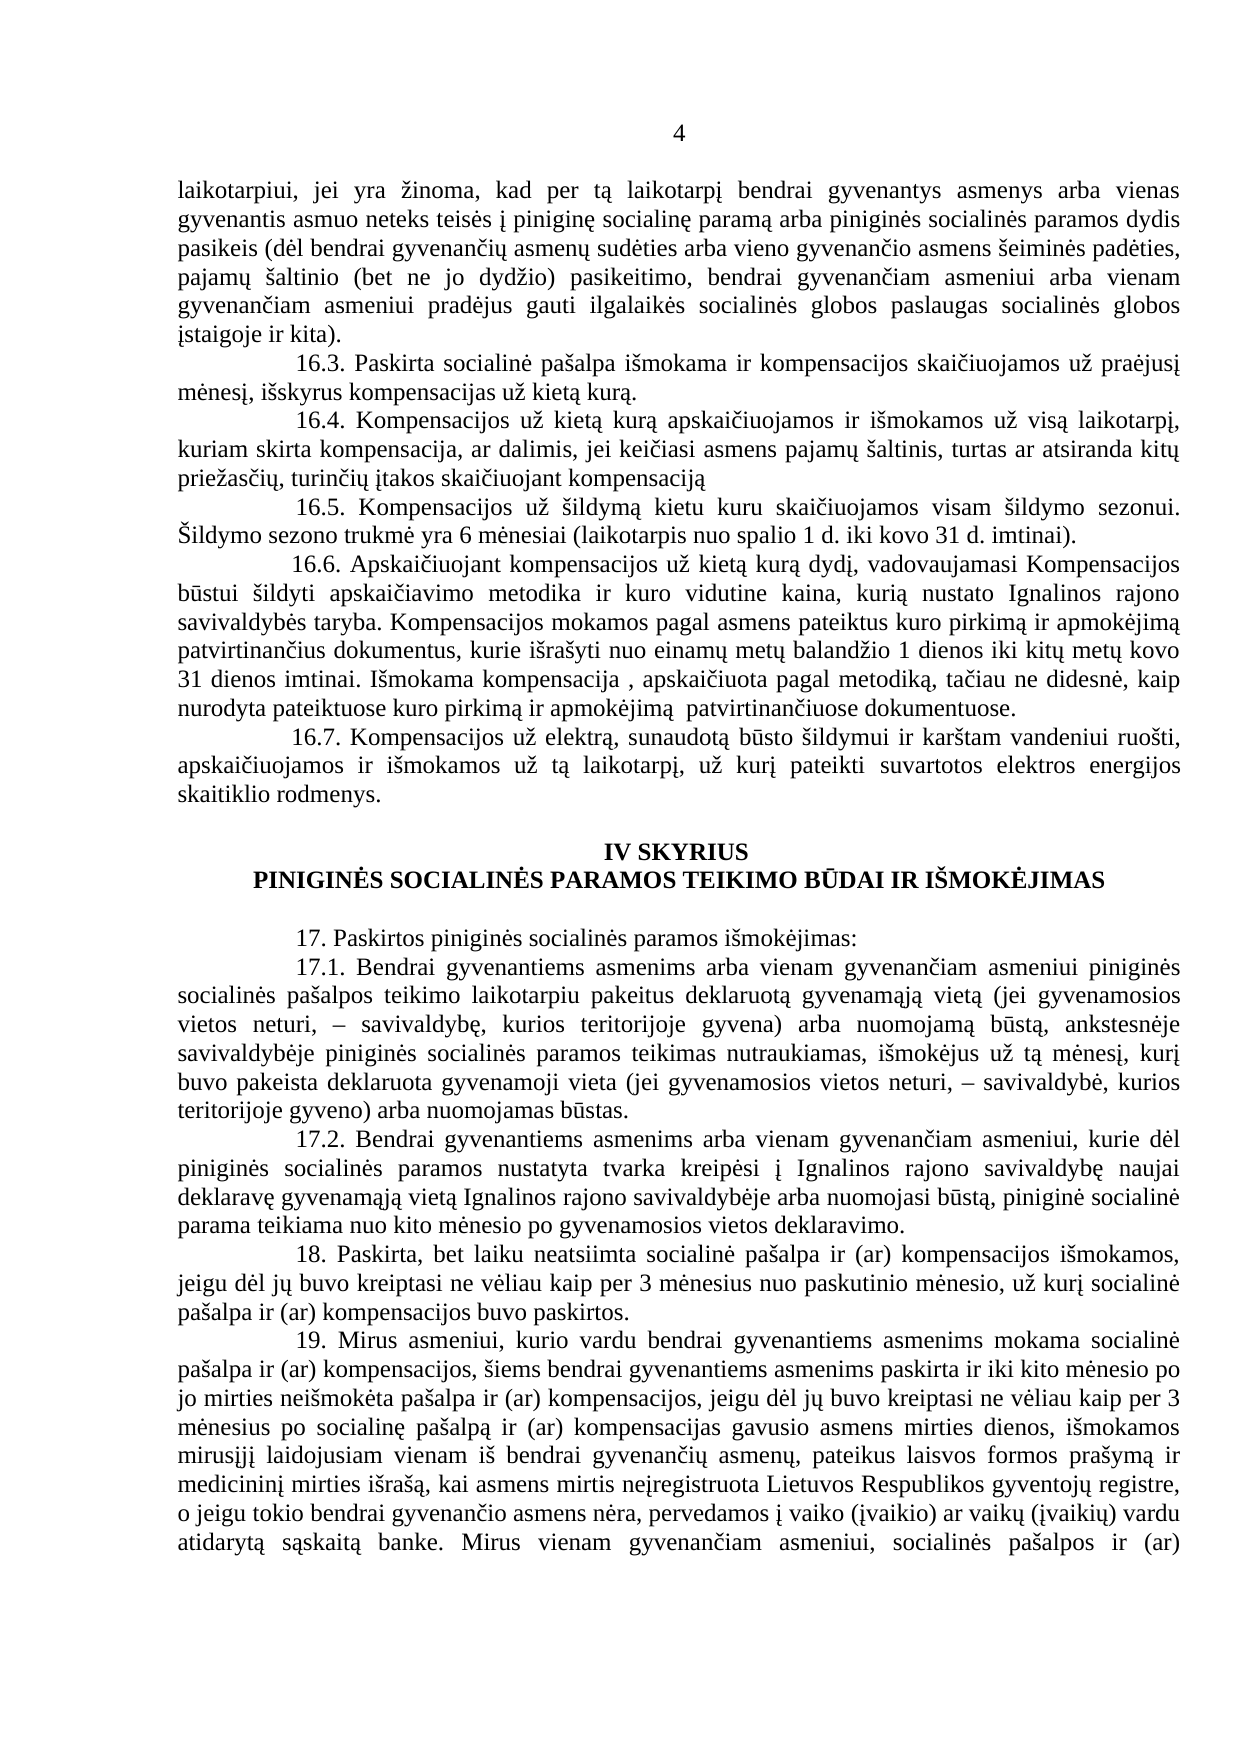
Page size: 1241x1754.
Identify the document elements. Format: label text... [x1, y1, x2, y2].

text 16.5. Kompensacijos už šildymą kietu kuru skaičiuojamos visam šildymo sezonui. Šildymo sezono trukmė yra 6 mėnesiai (laikotarpis nuo spalio 1 d. iki kovo 31 d. imtinai). [177, 492, 1181, 549]
text 16.6. Apskaičiuojant kompensacijos už kietą kurą dydį, vadovaujamasi Kompensacijos būstui šildyti apskaičiavimo metodika ir kuro vidutine kaina, kurią nustato Ignalinos rajono savivaldybės taryba. Kompensacijos mokamos pagal asmens pateiktus kuro pirkimą ir apmokėjimą patvirtinančius dokumentus, kurie išrašyti nuo einamų metų balandžio 1 dienos iki kitų metų kovo 31 dienos imtinai. Išmokama kompensacija , apskaičiuota pagal metodiką, tačiau ne didesnė, kaip nurodyta pateiktuose kuro pirkimą ir apmokėjimą patvirtinančiuose dokumentuose. [177, 549, 1181, 722]
text 16.7. Kompensacijos už elektrą, sunaudotą būsto šildymui ir karštam vandeniui ruošti, apskaičiuojamos ir išmokamos už tą laikotarpį, už kurį pateikti suvartotos elektros energijos skaitiklio rodmenys. [177, 722, 1181, 808]
text IV SKYRIUS [177, 837, 1181, 866]
text 18. Paskirta, bet laiku neatsiimta socialinė pašalpa ir (ar) kompensacijos išmokamos, jeigu dėl jų buvo kreiptasi ne vėliau kaip per 3 mėnesius nuo paskutinio mėnesio, už kurį socialinė pašalpa ir (ar) kompensacijos buvo paskirtos. [177, 1239, 1181, 1326]
text 19. Mirus asmeniui, kurio vardu bendrai gyvenantiems asmenims mokama socialinė pašalpa ir (ar) kompensacijos, šiems bendrai gyvenantiems asmenims paskirta ir iki kito mėnesio po jo mirties neišmokėta pašalpa ir (ar) kompensacijos, jeigu dėl jų buvo kreiptasi ne vėliau kaip per 3 mėnesius po socialinę pašalpą ir (ar) kompensacijas gavusio asmens mirties dienos, išmokamos mirusįjį laidojusiam vienam iš bendrai gyvenančių asmenų, pateikus laisvos formos prašymą ir medicininį mirties išrašą, kai asmens mirtis neįregistruota Lietuvos Respublikos gyventojų registre, o jeigu tokio bendrai gyvenančio asmens nėra, pervedamos į vaiko (įvaikio) ar vaikų (įvaikių) vardu atidarytą sąskaitą banke. Mirus vienam gyvenančiam asmeniui, socialinės pašalpos ir (ar) [177, 1326, 1181, 1556]
text laikotarpiui, jei yra žinoma, kad per tą laikotarpį bendrai gyvenantys asmenys arba vienas gyvenantis asmuo neteks teisės į piniginę socialinę paramą arba piniginės socialinės paramos dydis pasikeis (dėl bendrai gyvenančių asmenų sudėties arba vieno gyvenančio asmens šeiminės padėties, pajamų šaltinio (bet ne jo dydžio) pasikeitimo, bendrai gyvenančiam asmeniui arba vienam gyvenančiam asmeniui pradėjus gauti ilgalaikės socialinės globos paslaugas socialinės globos įstaigoje ir kita). [177, 176, 1181, 348]
text 16.3. Paskirta socialinė pašalpa išmokama ir kompensacijos skaičiuojamos už praėjusį mėnesį, išskyrus kompensacijas už kietą kurą. [177, 348, 1181, 406]
text 17.1. Bendrai gyvenantiems asmenims arba vienam gyvenančiam asmeniui piniginės socialinės pašalpos teikimo laikotarpiu pakeitus deklaruotą gyvenamąją vietą (jei gyvenamosios vietos neturi, – savivaldybę, kurios teritorijoje gyvena) arba nuomojamą būstą, ankstesnėje savivaldybėje piniginės socialinės paramos teikimas nutraukiamas, išmokėjus už tą mėnesį, kurį buvo pakeista deklaruota gyvenamoji vieta (jei gyvenamosios vietos neturi, – savivaldybė, kurios teritorijoje gyveno) arba nuomojamas būstas. [177, 952, 1181, 1124]
text 17.2. Bendrai gyvenantiems asmenims arba vienam gyvenančiam asmeniui, kurie dėl piniginės socialinės paramos nustatyta tvarka kreipėsi į Ignalinos rajono savivaldybę naujai deklaravę gyvenamąją vietą Ignalinos rajono savivaldybėje arba nuomojasi būstą, piniginė socialinė parama teikiama nuo kito mėnesio po gyvenamosios vietos deklaravimo. [177, 1124, 1181, 1239]
text PINIGINĖS SOCIALINĖS PARAMOS TEIKIMO BŪDAI IR IŠMOKĖJIMAS [177, 866, 1181, 894]
text 16.4. Kompensacijos už kietą kurą apskaičiuojamos ir išmokamos už visą laikotarpį, kuriam skirta kompensacija, ar dalimis, jei keičiasi asmens pajamų šaltinis, turtas ar atsiranda kitų priežasčių, turinčių įtakos skaičiuojant kompensaciją [177, 406, 1181, 492]
text 17. Paskirtos piniginės socialinės paramos išmokėjimas: [177, 923, 1181, 952]
